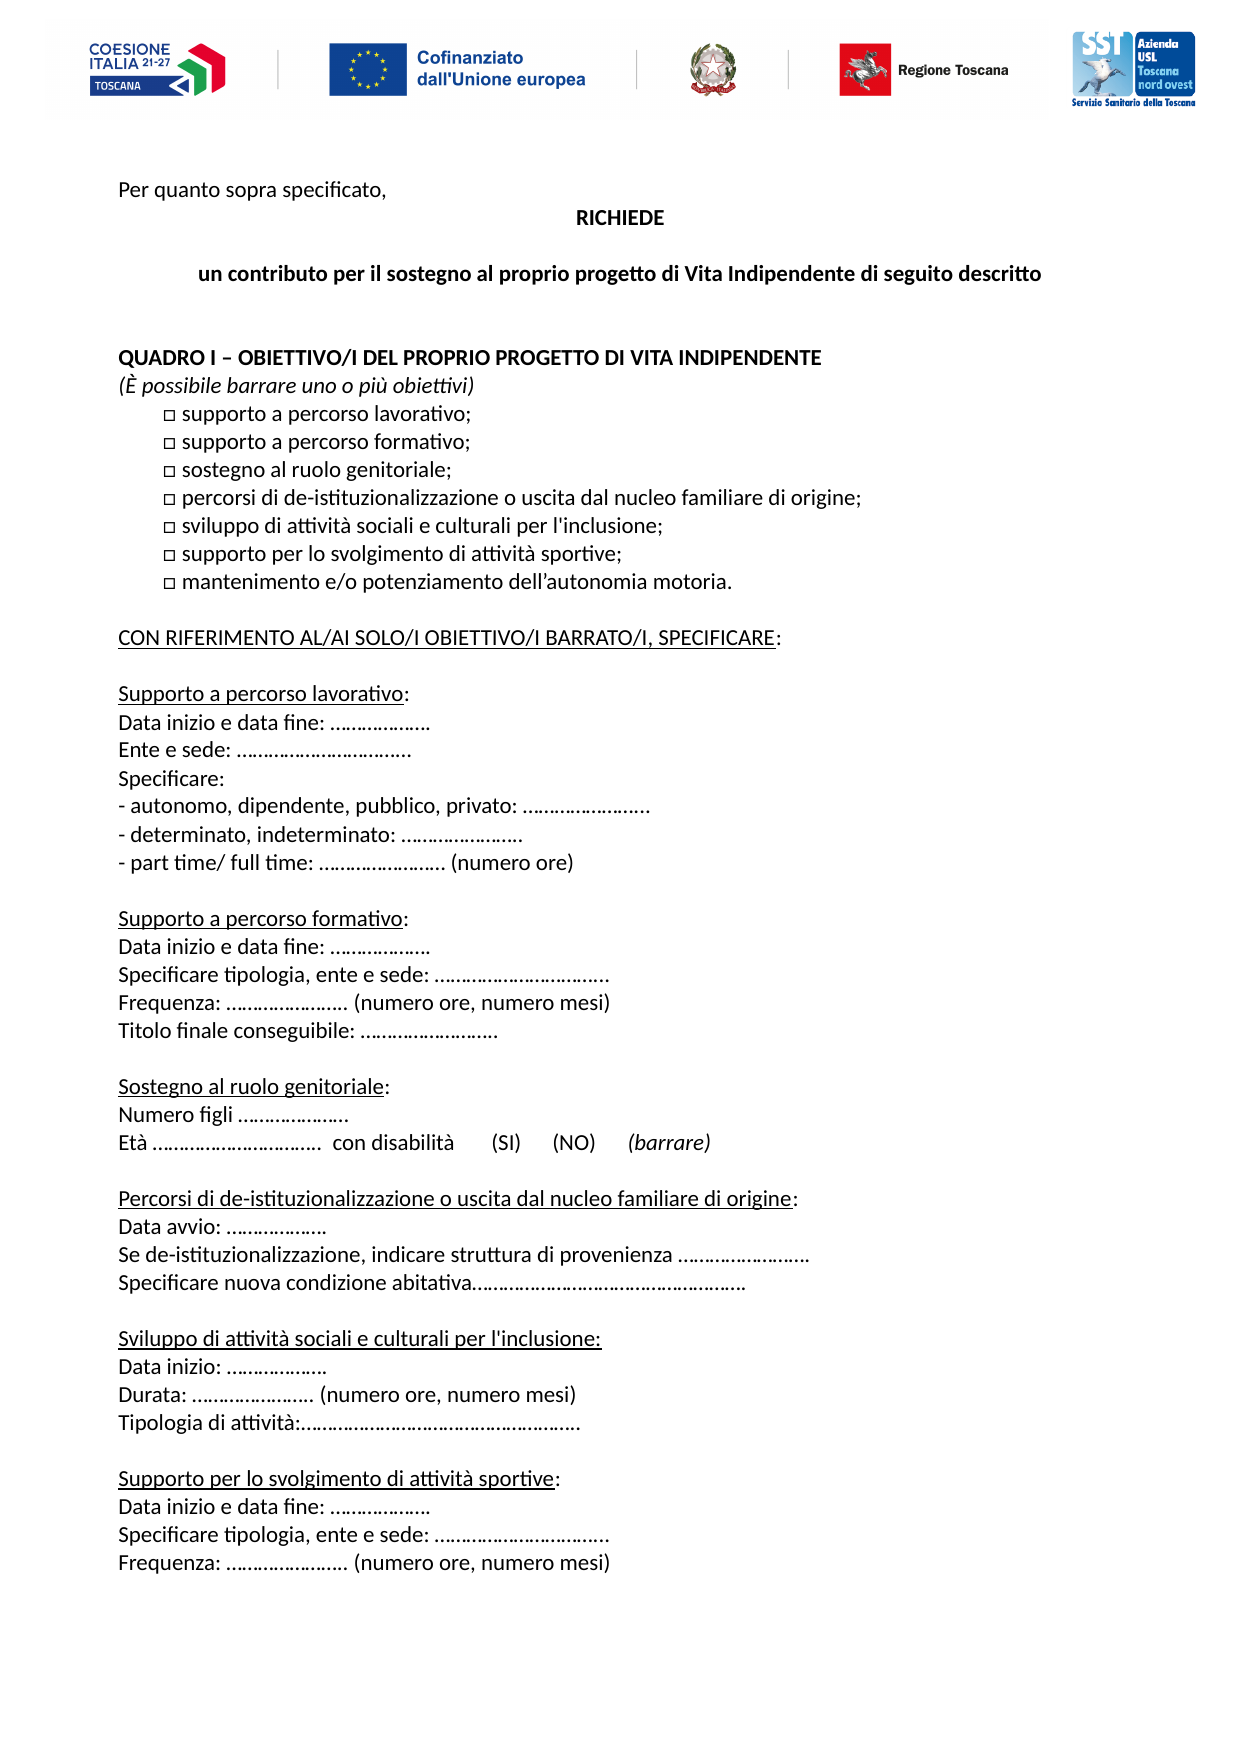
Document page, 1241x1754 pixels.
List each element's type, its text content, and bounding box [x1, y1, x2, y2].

text Specificare tipologia, ente e sede: …………………………... [118, 1520, 1122, 1548]
text Specificare tipologia, ente e sede: …………………………... [118, 960, 1122, 988]
text Numero figli ………………… [118, 1100, 1122, 1128]
text Specificare: [118, 764, 1122, 792]
text RICHIEDE [118, 203, 1122, 231]
text Data avvio: ………………. [118, 1212, 1122, 1240]
text Supporto a percorso formativo: [118, 904, 1122, 932]
text QUADRO I – OBIETTIVO/I DEL PROPRIO PROGETTO DI VITA INDIPENDENTE [118, 343, 1122, 371]
text □ sviluppo di attività sociali e culturali per l'inclusione; [162, 511, 1122, 539]
text - autonomo, dipendente, pubblico, privato: …………………... [118, 792, 1122, 820]
text Tipologia di attività:…………………………………………….. [118, 1408, 1122, 1436]
text (È possibile barrare uno o più obiettivi) [118, 371, 1122, 399]
text □ supporto a percorso lavorativo; [162, 399, 1122, 427]
text Titolo finale conseguibile: …………………….. [118, 1016, 1122, 1044]
text Durata: ………………….. (numero ore, numero mesi) [118, 1380, 1122, 1408]
picture [1068, 26, 1200, 109]
picture [45, 19, 1049, 120]
text CON RIFERIMENTO AL/AI SOLO/I OBIETTIVO/I BARRATO/I, SPECIFICARE: [118, 623, 1122, 652]
text Per quanto sopra specificato, [118, 175, 1122, 203]
text Supporto a percorso lavorativo: [118, 679, 1122, 708]
text □ mantenimento e/o potenziamento dell’autonomia motoria. [162, 567, 1122, 596]
text Supporto per lo svolgimento di attività sportive: [118, 1464, 1122, 1492]
text Sostegno al ruolo genitoriale: [118, 1072, 1122, 1100]
text Percorsi di de-istituzionalizzazione o uscita dal nucleo familiare di origine: [118, 1184, 1122, 1212]
text Data inizio e data fine: ………………. [118, 932, 1122, 960]
text □ supporto a percorso formativo; [162, 427, 1122, 455]
text - part time/ full time: …………………… (numero ore) [118, 848, 1122, 876]
text Se de-istituzionalizzazione, indicare struttura di provenienza ……………………. [118, 1240, 1122, 1268]
text Età ………………………….. con disabilità (SI) (NO) (barrare) [118, 1128, 1122, 1156]
text Data inizio: ………………. [118, 1352, 1122, 1380]
text □ percorsi di de-istituzionalizzazione o uscita dal nucleo familiare di origine; [162, 483, 1122, 511]
text Data inizio e data fine: ………………. [118, 1492, 1122, 1520]
text Frequenza: ………………….. (numero ore, numero mesi) [118, 988, 1122, 1016]
text Frequenza: ………………….. (numero ore, numero mesi) [118, 1548, 1122, 1576]
text Ente e sede: …………………………... [118, 736, 1122, 764]
text Sviluppo di attività sociali e culturali per l'inclusione: [118, 1324, 1122, 1352]
text □ supporto per lo svolgimento di attività sportive; [162, 539, 1122, 567]
text - determinato, indeterminato: ………………….. [118, 820, 1122, 848]
text un contributo per il sostegno al proprio progetto di Vita Indipendente di seguito descritto [118, 259, 1122, 287]
text Data inizio e data fine: ………………. [118, 708, 1122, 736]
text □ sostegno al ruolo genitoriale; [162, 455, 1122, 483]
text Specificare nuova condizione abitativa……………………………………………. [118, 1268, 1122, 1296]
